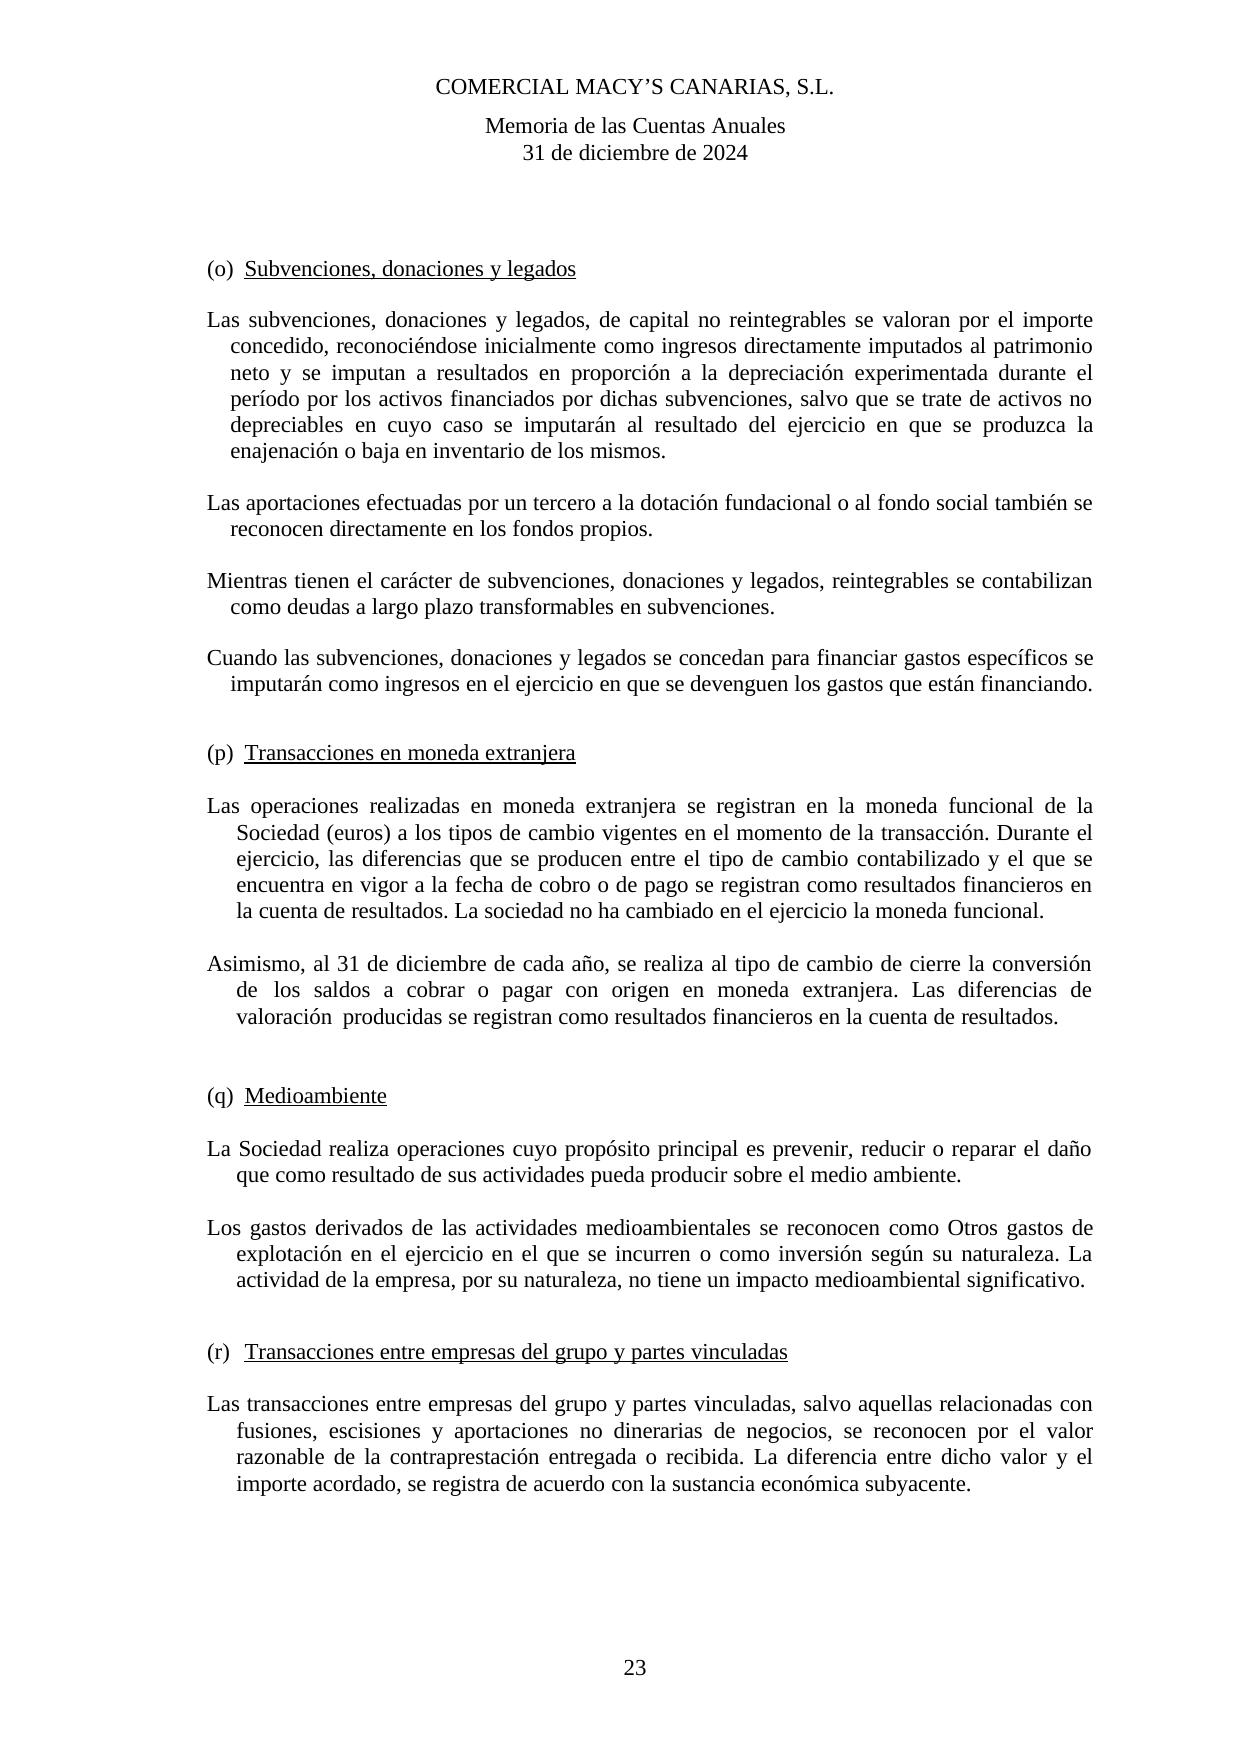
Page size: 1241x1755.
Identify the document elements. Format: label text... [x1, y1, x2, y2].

text La Sociedad realiza operaciones cuyo propósito principal es prevenir, reducir o reparar el daño que como resultado de sus actividades pueda producir sobre el medio ambiente. [207, 1135, 1093, 1187]
text Asimismo, al 31 de diciembre de cada año, se realiza al tipo de cambio de cierre la conversión de los saldos a cobrar o pagar con origen en moneda extranjera. Las diferencias de valoración producidas se registran como resultados financieros en la cuenta de resultados. [207, 950, 1093, 1029]
list Medioambiente [207, 1082, 1105, 1108]
text Cuando las subvenciones, donaciones y legados se concedan para financiar gastos específicos se imputarán como ingresos en el ejercicio en que se devenguen los gastos que están financiando. [207, 644, 1094, 697]
text Mientras tienen el carácter de subvenciones, donaciones y legados, reintegrables se contabilizan como deudas a largo plazo transformables en subvenciones. [207, 567, 1093, 619]
text Los gastos derivados de las actividades medioambientales se reconocen como Otros gastos de explotación en el ejercicio en el que se incurren o como inversión según su naturaleza. La actividad de la empresa, por su naturaleza, no tiene un impacto medioambiental significativo. [207, 1214, 1093, 1293]
text Las aportaciones efectuadas por un tercero a la dotación fundacional o al fondo social también se reconocen directamente en los fondos propios. [207, 489, 1093, 542]
text Las subvenciones, donaciones y legados, de capital no reintegrables se valoran por el importe concedido, reconociéndose inicialmente como ingresos directamente imputados al patrimonio neto y se imputan a resultados en proporción a la depreciación experimentada durante el período por los activos financiados por dichas subvenciones, salvo que se trate de activos no depreciables en cuyo caso se imputarán al resultado del ejercicio en que se produzca la enajenación o baja en inventario de los mismos. [207, 306, 1093, 464]
list Transacciones en moneda extranjera [207, 739, 1105, 766]
list Transacciones entre empresas del grupo y partes vinculadas [207, 1338, 1105, 1364]
list Subvenciones, donaciones y legados [207, 254, 1105, 281]
text Las operaciones realizadas en moneda extranjera se registran en la moneda funcional de la Sociedad (euros) a los tipos de cambio vigentes en el momento de la transacción. Durante el ejercicio, las diferencias que se producen entre el tipo de cambio contabilizado y el que se encuentra en vigor a la fecha de cobro o de pago se registran como resultados financieros en la cuenta de resultados. La sociedad no ha cambiado en el ejercicio la moneda funcional. [207, 792, 1093, 924]
text Las transacciones entre empresas del grupo y partes vinculadas, salvo aquellas relacionadas con fusiones, escisiones y aportaciones no dinerarias de negocios, se reconocen por el valor razonable de la contraprestación entregada o recibida. La diferencia entre dicho valor y el importe acordado, se registra de acuerdo con la sustancia económica subyacente. [207, 1391, 1093, 1496]
